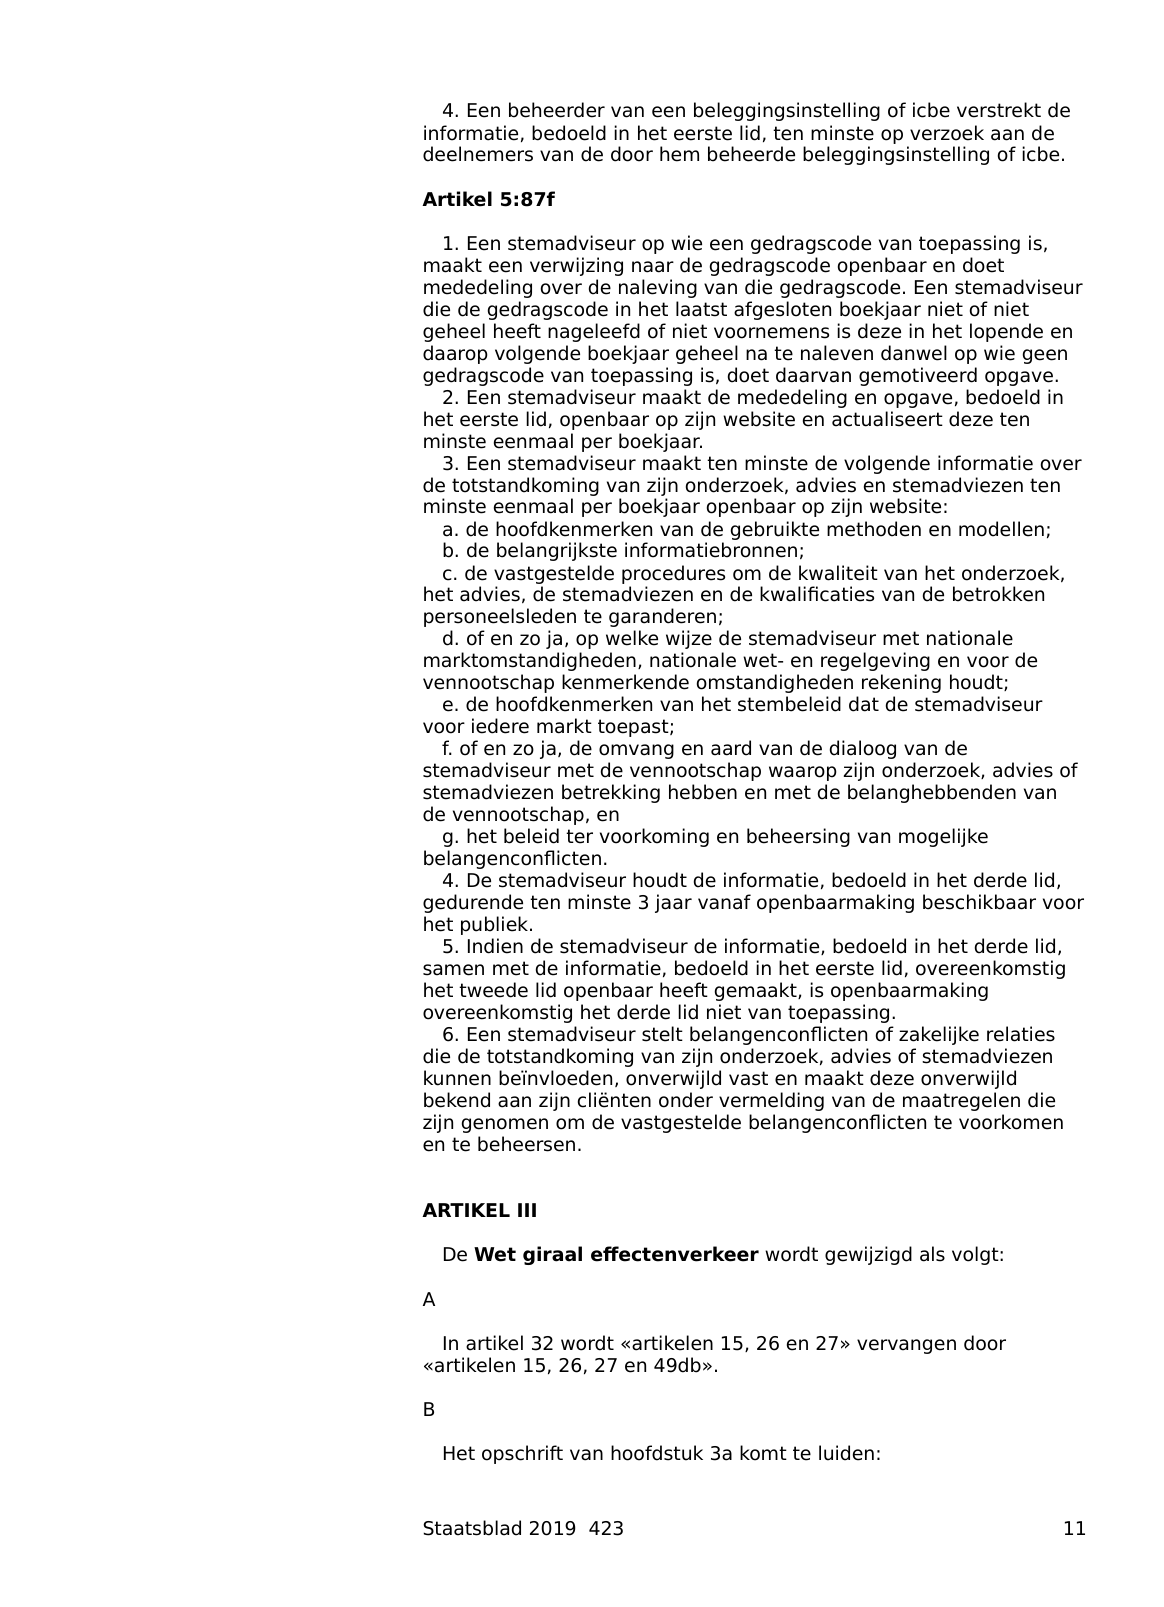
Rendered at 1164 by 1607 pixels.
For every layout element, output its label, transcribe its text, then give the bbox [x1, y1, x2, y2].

text B [422, 1399, 1087, 1421]
text 1. Een stemadviseur op wie een gedragscode van toepassing is, maakt een verwijzing naar de gedragscode openbaar en doet mededeling over de naleving van die gedragscode. Een stemadviseur die de gedragscode in het laatst afgesloten boekjaar niet of niet geheel heeft nageleefd of niet voornemens is deze in het lopende en daarop volgende boekjaar geheel na te naleven danwel op wie geen gedragscode van toepassing is, doet daarvan gemotiveerd opgave. [422, 233, 1087, 387]
text 4. De stemadviseur houdt de informatie, bedoeld in het derde lid, gedurende ten minste 3 jaar vanaf openbaarmaking beschikbaar voor het publiek. [422, 870, 1087, 936]
text 2. Een stemadviseur maakt de mededeling en opgave, bedoeld in het eerste lid, openbaar op zijn website en actualiseert deze ten minste eenmaal per boekjaar. [422, 387, 1087, 452]
subtitle Artikel 5:87f [422, 188, 1087, 211]
text c. de vastgestelde procedures om de kwaliteit van het onderzoek, het advies, de stemadviezen en de kwalificaties van de betrokken personeelsleden te garanderen; [422, 562, 1087, 628]
text a. de hoofdkenmerken van de gebruikte methoden en modellen; [422, 518, 1087, 540]
text b. de belangrijkste informatiebronnen; [422, 540, 1087, 562]
text g. het beleid ter voorkoming en beheersing van mogelijke belangenconflicten. [422, 826, 1087, 870]
text 5. Indien de stemadviseur de informatie, bedoeld in het derde lid, samen met de informatie, bedoeld in het eerste lid, overeenkomstig het tweede lid openbaar heeft gemaakt, is openbaarmaking overeenkomstig het derde lid niet van toepassing. [422, 936, 1087, 1024]
text d. of en zo ja, op welke wijze de stemadviseur met nationale marktomstandigheden, nationale wet- en regelgeving en voor de vennootschap kenmerkende omstandigheden rekening houdt; [422, 628, 1087, 694]
text 6. Een stemadviseur stelt belangenconflicten of zakelijke relaties die de totstandkoming van zijn onderzoek, advies of stemadviezen kunnen beïnvloeden, onverwijld vast en maakt deze onverwijld bekend aan zijn cliënten onder vermelding van de maatregelen die zijn genomen om de vastgestelde belangenconflicten te voorkomen en te beheersen. [422, 1024, 1087, 1156]
subtitle ARTIKEL III [422, 1200, 1087, 1222]
text Het opschrift van hoofdstuk 3a komt te luiden: [422, 1443, 1087, 1465]
text e. de hoofdkenmerken van het stembeleid dat de stemadviseur voor iedere markt toepast; [422, 694, 1087, 738]
text De Wet giraal effectenverkeer wordt gewijzigd als volgt: [422, 1244, 1087, 1266]
text 4. Een beheerder van een beleggingsinstelling of icbe verstrekt de informatie, bedoeld in het eerste lid, ten minste op verzoek aan de deelnemers van de door hem beheerde beleggingsinstelling of icbe. [422, 100, 1087, 166]
text f. of en zo ja, de omvang en aard van de dialoog van de stemadviseur met de vennootschap waarop zijn onderzoek, advies of stemadviezen betrekking hebben en met de belanghebbenden van de vennootschap, en [422, 738, 1087, 826]
text A [422, 1288, 1087, 1311]
text 3. Een stemadviseur maakt ten minste de volgende informatie over de totstandkoming van zijn onderzoek, advies en stemadviezen ten minste eenmaal per boekjaar openbaar op zijn website: [422, 452, 1087, 518]
text In artikel 32 wordt «artikelen 15, 26 en 27» vervangen door «artikelen 15, 26, 27 en 49db». [422, 1333, 1087, 1377]
